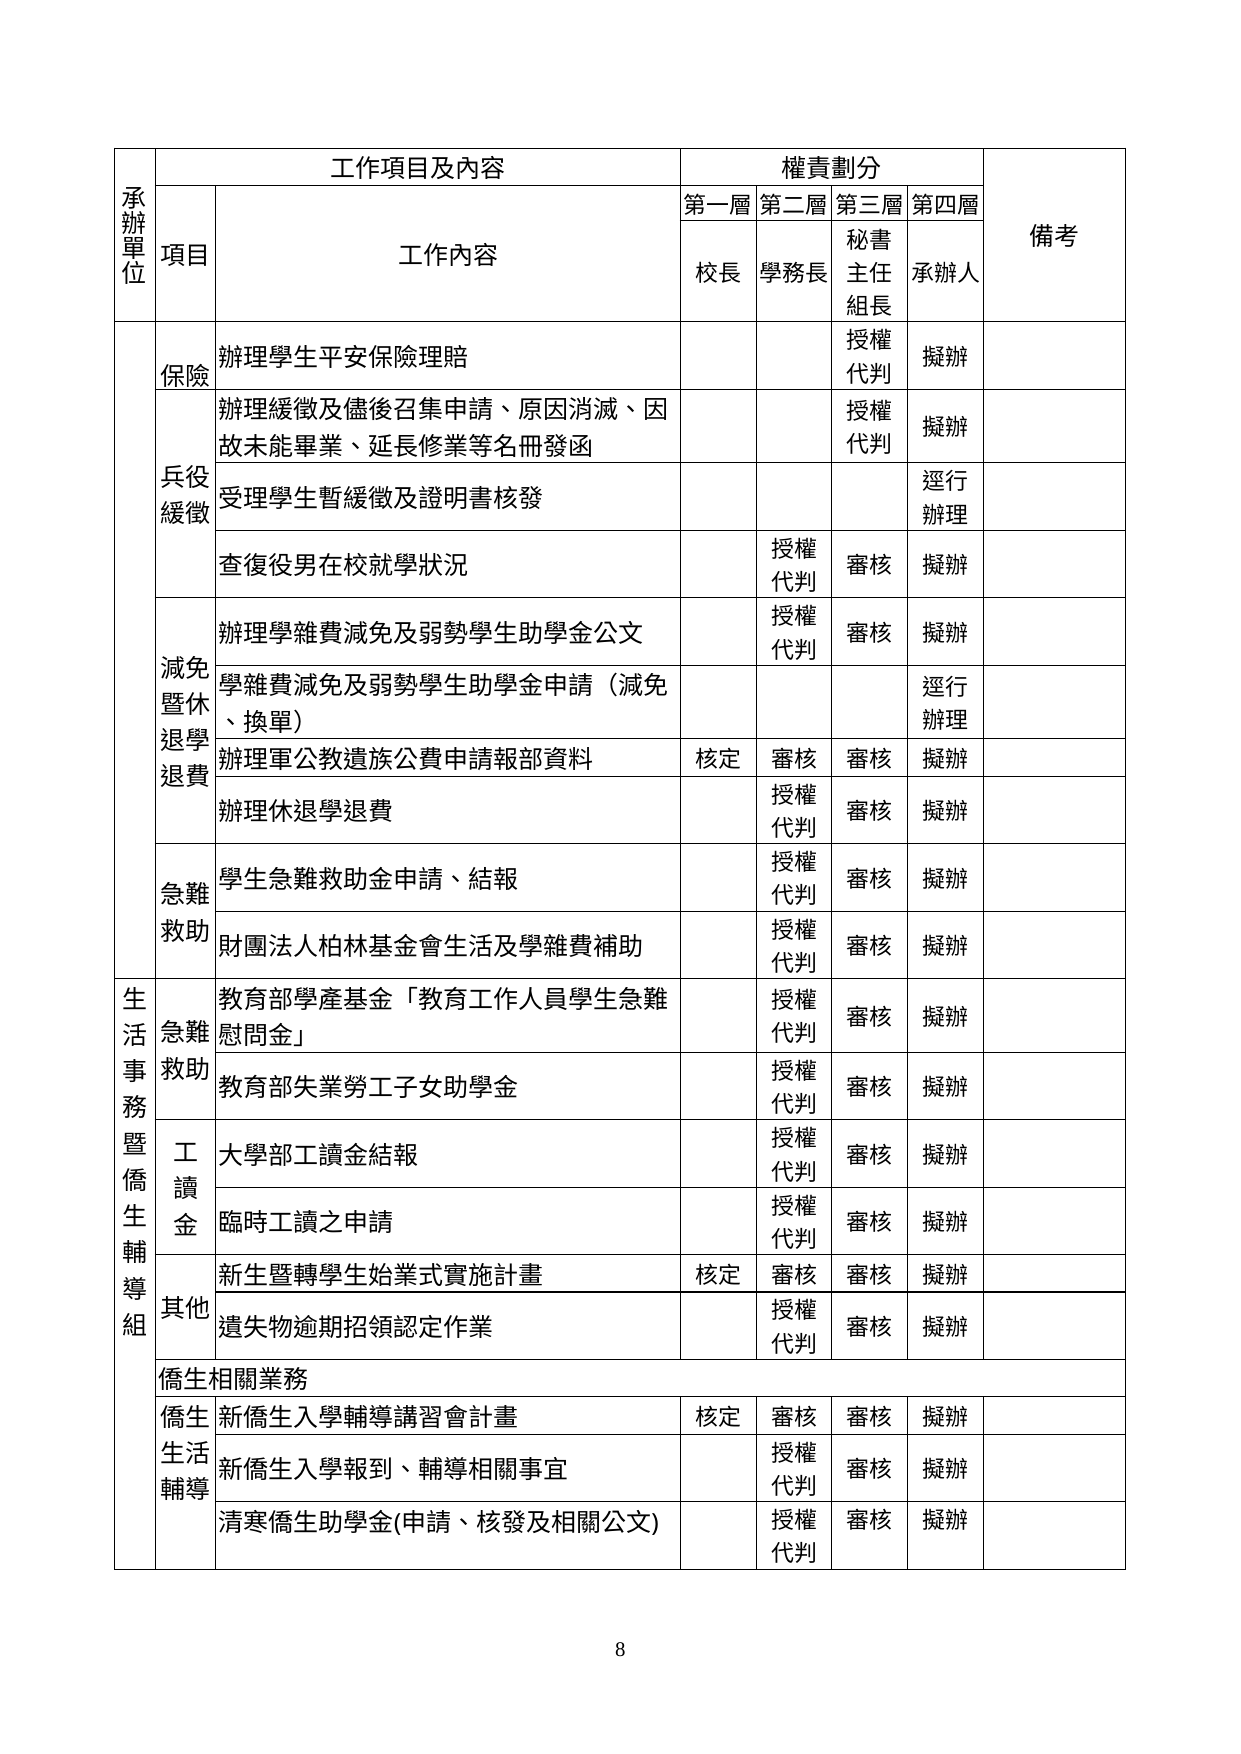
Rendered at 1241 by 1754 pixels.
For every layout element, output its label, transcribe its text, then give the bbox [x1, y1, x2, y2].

table_cell 授權 代判 [757, 1435, 831, 1501]
table_header 備考 [984, 149, 1125, 321]
table_cell 新生暨轉學生始業式實施計畫 [216, 1255, 680, 1291]
table_cell [984, 979, 1125, 1052]
table_cell 擬辦 [908, 1188, 983, 1254]
table_cell [984, 1120, 1125, 1187]
table_cell 授權 代判 [832, 390, 907, 462]
table_cell 擬辦 [908, 322, 983, 389]
table_cell 授權 代判 [757, 1188, 831, 1254]
table_cell [681, 463, 756, 530]
table_header 權責劃分 [681, 149, 983, 185]
table_cell 審核 [832, 531, 907, 597]
table_cell 承辦人 [908, 221, 983, 321]
table_header 工作項目及內容 [156, 149, 680, 185]
table_cell 第二層 [757, 186, 831, 220]
table_cell 項目 [156, 186, 215, 321]
table_cell 授權 代判 [757, 844, 831, 911]
table_cell 擬辦 [908, 844, 983, 911]
table_cell [984, 1435, 1125, 1501]
table_cell [984, 1188, 1125, 1254]
table_cell [984, 1255, 1125, 1291]
table_cell 擬辦 [908, 1255, 983, 1291]
table_cell 擬辦 [908, 598, 983, 665]
table_cell 擬辦 [908, 979, 983, 1052]
table_cell 僑生 生活 輔導 [156, 1397, 215, 1568]
table_cell [757, 390, 831, 462]
table_cell [984, 1502, 1125, 1568]
table_cell 新僑生入學報到、輔導相關事宜 [216, 1435, 680, 1501]
table_cell [681, 1293, 756, 1359]
table_cell 逕行 辦理 [908, 463, 983, 530]
table_cell 授權 代判 [757, 1502, 831, 1568]
table_cell 授權 代判 [757, 777, 831, 843]
table_cell 審核 [832, 1397, 907, 1433]
table_cell 擬辦 [908, 1502, 983, 1568]
table_cell [832, 463, 907, 530]
table_cell 工 讀 金 [156, 1120, 215, 1254]
table_cell 生活事務暨僑生輔導組 [115, 979, 155, 1568]
table_cell 擬辦 [908, 777, 983, 843]
table_cell 審核 [832, 1255, 907, 1291]
table_cell 審核 [832, 979, 907, 1052]
table_cell 臨時工讀之申請 [216, 1188, 680, 1254]
table_cell 審核 [832, 912, 907, 978]
table_cell [681, 390, 756, 462]
table_cell 審核 [832, 1053, 907, 1119]
table_cell 秘書 主任 組長 [832, 221, 907, 321]
table_cell [681, 912, 756, 978]
table_cell 財團法人柏林基金會生活及學雜費補助 [216, 912, 680, 978]
table_cell 擬辦 [908, 1120, 983, 1187]
table_cell [984, 531, 1125, 597]
table_header 承辦單位 [115, 149, 155, 321]
table_cell 急難救助 [156, 979, 215, 1119]
table_cell 審核 [757, 1255, 831, 1291]
table_cell 逕行 辦理 [908, 666, 983, 738]
table_cell 擬辦 [908, 1435, 983, 1501]
table_cell [681, 1188, 756, 1254]
table_cell 查復役男在校就學狀況 [216, 531, 680, 597]
table_cell [681, 1435, 756, 1501]
table_cell 審核 [832, 1293, 907, 1359]
table_cell [681, 844, 756, 911]
table_cell 其他 [156, 1255, 215, 1359]
table_cell [681, 1053, 756, 1119]
table_cell 教育部學產基金「教育工作人員學生急難慰問金」 [216, 979, 680, 1052]
table_cell [757, 666, 831, 738]
table_cell 第四層 [908, 186, 983, 220]
table_cell 工作內容 [216, 186, 680, 321]
table_cell [115, 322, 155, 978]
table_cell 擬辦 [908, 1397, 983, 1433]
table_cell 教育部失業勞工子女助學金 [216, 1053, 680, 1119]
table_cell 辦理軍公教遺族公費申請報部資料 [216, 739, 680, 776]
table_cell 核定 [681, 1397, 756, 1433]
table_cell 辦理緩徵及儘後召集申請、原因消滅、因故未能畢業、延長修業等名冊發函 [216, 390, 680, 462]
table_cell [984, 666, 1125, 738]
table_cell 擬辦 [908, 912, 983, 978]
table_cell 審核 [832, 1435, 907, 1501]
table_cell [984, 1397, 1125, 1433]
table_cell 授權 代判 [757, 979, 831, 1052]
table_cell 僑生相關業務 [156, 1360, 1125, 1396]
table_cell 辦理學雜費減免及弱勢學生助學金公文 [216, 598, 680, 665]
table_cell [984, 1293, 1125, 1359]
table_cell 學務長 [757, 221, 831, 321]
table_cell 授權 代判 [757, 598, 831, 665]
table_cell [681, 1120, 756, 1187]
table_cell 第三層 [832, 186, 907, 220]
table_cell 減免暨休退學退費 [156, 598, 215, 843]
table_cell 學生急難救助金申請、結報 [216, 844, 680, 911]
table_cell 授權 代判 [757, 1293, 831, 1359]
table_cell 審核 [832, 1120, 907, 1187]
table_cell [984, 322, 1125, 389]
table_cell 審核 [757, 1397, 831, 1433]
table_cell [984, 390, 1125, 462]
table_cell [984, 912, 1125, 978]
table_cell 審核 [832, 844, 907, 911]
table_cell [681, 531, 756, 597]
table_cell 急難救助 [156, 844, 215, 978]
table_cell 授權 代判 [757, 1053, 831, 1119]
table_cell 保險 [156, 322, 215, 389]
table_cell 學雜費減免及弱勢學生助學金申請（減免、換單） [216, 666, 680, 738]
table_cell [757, 463, 831, 530]
table_cell 授權 代判 [832, 322, 907, 389]
table_cell 第一層 [681, 186, 756, 220]
table_cell [984, 844, 1125, 911]
table_cell 遺失物逾期招領認定作業 [216, 1293, 680, 1359]
table_cell 核定 [681, 1255, 756, 1291]
table_cell 擬辦 [908, 739, 983, 776]
table_cell [681, 1502, 756, 1568]
table_cell 擬辦 [908, 531, 983, 597]
table_cell [757, 322, 831, 389]
table_cell 擬辦 [908, 1053, 983, 1119]
table_cell 審核 [757, 739, 831, 776]
table_cell [984, 463, 1125, 530]
table_cell [832, 666, 907, 738]
table_cell 辦理休退學退費 [216, 777, 680, 843]
table_cell 核定 [681, 739, 756, 776]
table_cell 審核 [832, 1188, 907, 1254]
table_cell 授權 代判 [757, 912, 831, 978]
table_cell 審核 [832, 1502, 907, 1568]
table_cell [984, 1053, 1125, 1119]
table_cell 審核 [832, 739, 907, 776]
table_cell [984, 598, 1125, 665]
table_cell [681, 322, 756, 389]
table_cell [681, 598, 756, 665]
table_cell [984, 739, 1125, 776]
table_cell 審核 [832, 777, 907, 843]
table_cell 授權 代判 [757, 531, 831, 597]
table_cell [681, 777, 756, 843]
table_cell 大學部工讀金結報 [216, 1120, 680, 1187]
table_cell 辦理學生平安保險理賠 [216, 322, 680, 389]
table_cell 受理學生暫緩徵及證明書核發 [216, 463, 680, 530]
table_cell 授權 代判 [757, 1120, 831, 1187]
table_cell 擬辦 [908, 390, 983, 462]
table_cell [984, 777, 1125, 843]
table_cell [681, 666, 756, 738]
table_cell 審核 [832, 598, 907, 665]
table_cell 新僑生入學輔導講習會計畫 [216, 1397, 680, 1433]
table_cell [681, 979, 756, 1052]
table_cell 兵役緩徵 [156, 390, 215, 597]
table_cell 校長 [681, 221, 756, 321]
table_cell 清寒僑生助學金(申請、核發及相關公文) [216, 1502, 680, 1568]
table_cell 擬辦 [908, 1293, 983, 1359]
